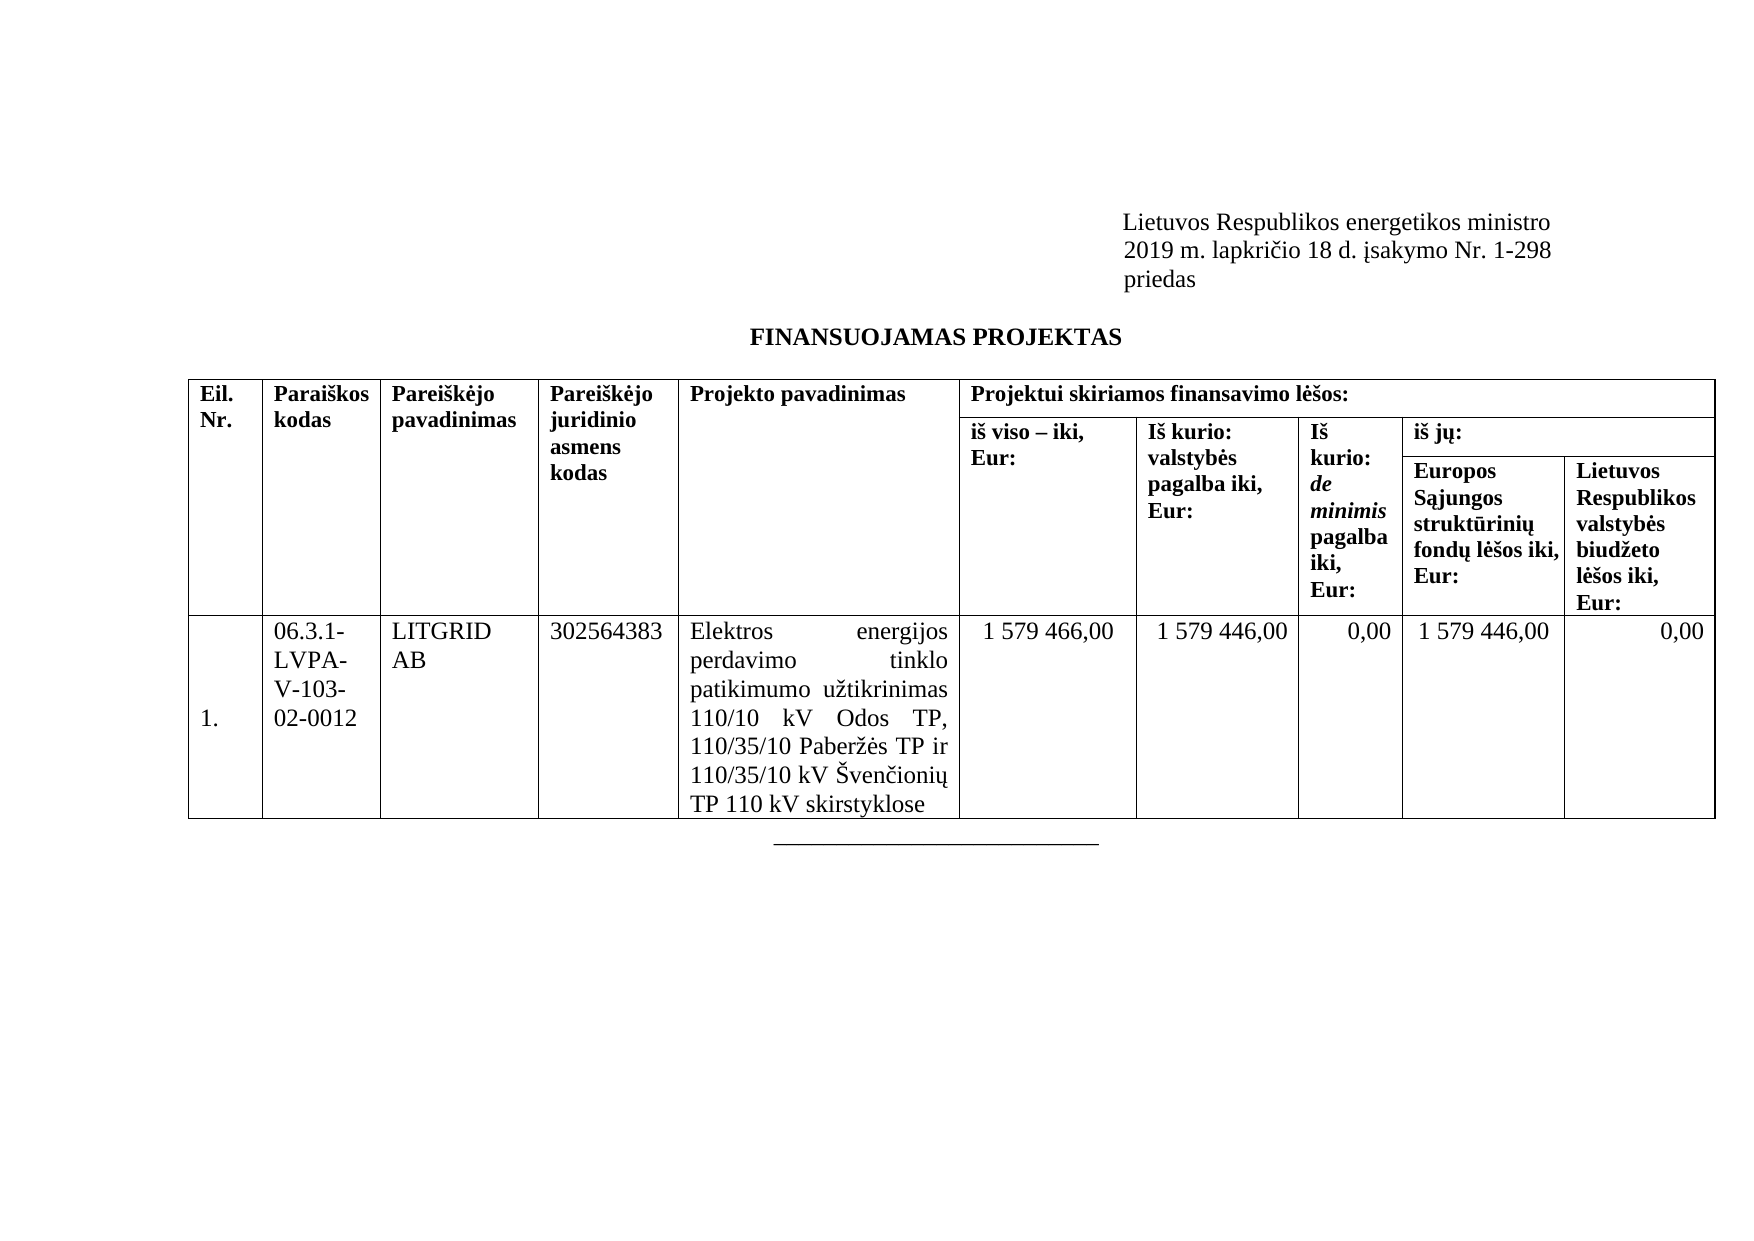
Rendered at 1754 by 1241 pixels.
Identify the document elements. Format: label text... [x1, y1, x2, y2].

table_cell LITGRID AB [381, 616, 538, 818]
table_cell Europos Sąjungos struktūrinių fondų lėšos iki, Eur: [1403, 457, 1564, 615]
text Lietuvos Respublikos energetikos ministro [1122, 207, 1695, 235]
table_header Projekto pavadinimas [679, 380, 959, 615]
table_cell Elektros energijos perdavimo tinklo patikimumo užtikrinimas 110/10 kV Odos TP, 110/35/10 Paberžės TP ir 110/35/10 kV Švenčionių TP 110 kV skirstyklose [679, 616, 959, 818]
text priedas [1124, 264, 1695, 293]
table_cell iš jų: [1403, 418, 1714, 456]
table_cell 1 579 446,00 [1137, 616, 1298, 818]
text 2019 m. lapkričio 18 d. įsakymo Nr. 1-298 [1124, 235, 1695, 264]
table_cell 1 579 466,00 [960, 616, 1136, 818]
table_cell iš viso – iki, Eur: [960, 418, 1136, 615]
table_cell 1. [189, 616, 262, 818]
text __________________________ [177, 819, 1695, 847]
table_cell Iš kurio: de minimis pagalba iki, Eur: [1299, 418, 1402, 615]
table_header Pareiškėjo pavadinimas [381, 380, 538, 615]
table_header Paraiškos kodas [263, 380, 380, 615]
table_cell Lietuvos Respublikos valstybės biudžeto lėšos iki, Eur: [1565, 457, 1714, 615]
table_cell 0,00 [1299, 616, 1402, 818]
table_cell 06.3.1-LVPA-V-103-02-0012 [263, 616, 380, 818]
table_header Eil. Nr. [189, 380, 262, 615]
table_cell 0,00 [1565, 616, 1714, 818]
text FINANSUOJAMAS PROJEKTAS [177, 322, 1695, 350]
table_cell 302564383 [539, 616, 678, 818]
table_header Pareiškėjo juridinio asmens kodas [539, 380, 678, 615]
table_header Projektui skiriamos finansavimo lėšos: [960, 380, 1714, 417]
table_cell Iš kurio: valstybės pagalba iki, Eur: [1137, 418, 1298, 615]
table_cell 1 579 446,00 [1403, 616, 1564, 818]
